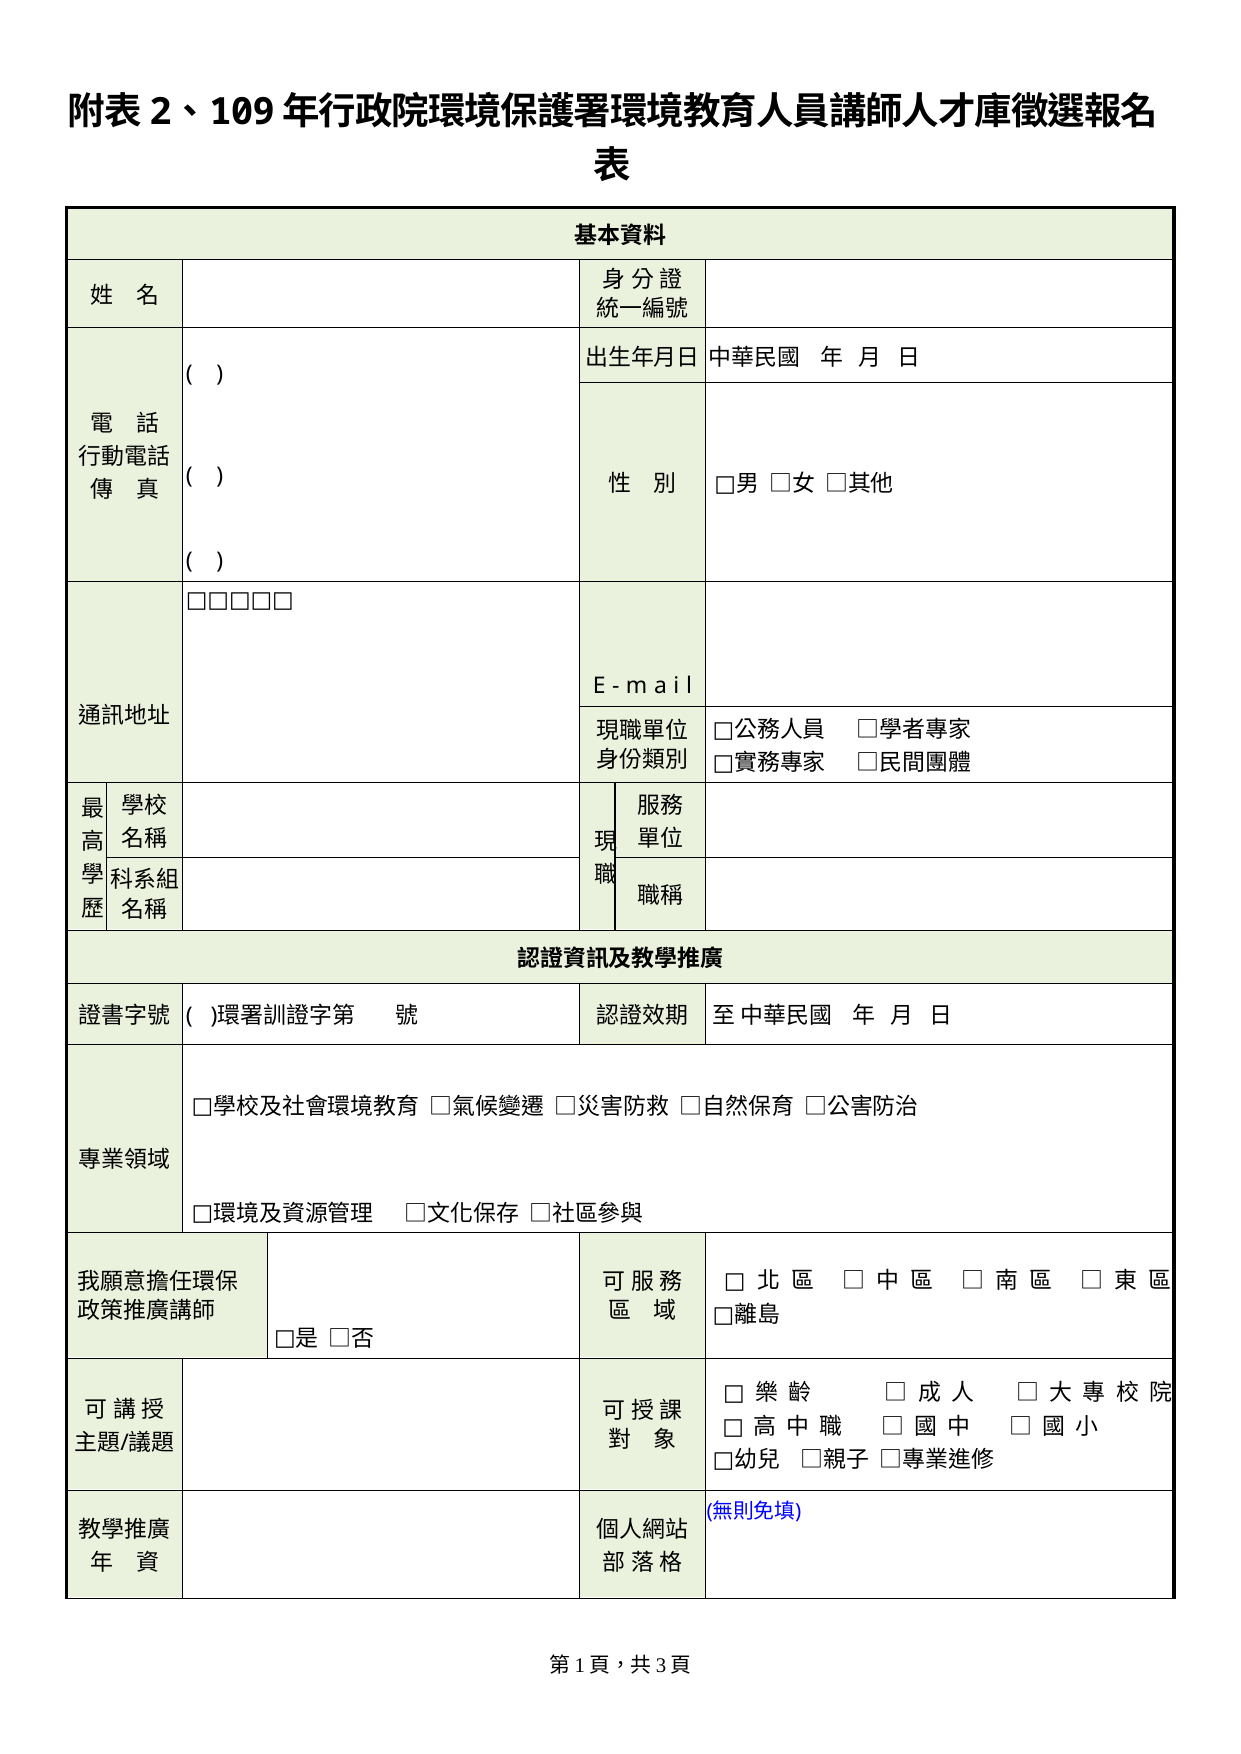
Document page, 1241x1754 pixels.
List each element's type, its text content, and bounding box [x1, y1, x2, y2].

table_cell [183, 783, 579, 857]
table_cell [706, 582, 1172, 706]
table_cell 服務 單位 [616, 783, 705, 857]
table_cell 學校 名稱 [107, 783, 182, 857]
table_cell □是 □否 [268, 1233, 579, 1357]
table_cell 中華民國 年 月 日 [706, 328, 1172, 382]
table_cell ( )環署訓證字第 號 [183, 984, 579, 1044]
table_cell 教學推廣 年資 [68, 1491, 182, 1597]
table_cell 電話 行動電話 傳真 [68, 328, 182, 581]
table_cell 可服務 區域 [580, 1233, 705, 1357]
table_cell □學校及社會環境教育 □氣候變遷 □災害防救 □自然保育 □公害防治 □環境及資源管理 □文化保存 □社區參與 [183, 1045, 1172, 1232]
text 附表2、109年行政院環境保護署環境教育人員講師人才庫徵選報名表 [60, 81, 1165, 189]
table_cell 至 中華民國 年 月 日 [706, 984, 1172, 1044]
table_cell □男 □女 □其他 [706, 383, 1172, 581]
table_cell 專業領域 [68, 1045, 182, 1232]
table_cell 身分證 統一編號 [580, 260, 705, 327]
table_cell [183, 858, 579, 929]
table_cell 現職單位 身份類別 [580, 707, 705, 782]
table_cell [183, 1491, 579, 1597]
table_cell 最高學歷 [68, 783, 106, 929]
table_cell □□□□□ [183, 582, 579, 782]
table_cell [706, 260, 1172, 327]
table_cell 可授課 對象 [580, 1359, 705, 1489]
table_cell 性別 [580, 383, 705, 581]
table_cell [706, 858, 1172, 929]
table_cell 通訊地址 [68, 582, 182, 782]
table_cell 個人網站 部落格 [580, 1491, 705, 1597]
table_cell ( ) ( ) ( ) [183, 328, 579, 581]
table_cell 職稱 [616, 858, 705, 929]
table_cell (無則免填) [706, 1491, 1172, 1597]
table_cell 出生年月日 [580, 328, 705, 382]
table_cell [706, 783, 1172, 857]
table_cell [183, 260, 579, 327]
table_cell 認證資訊及教學推廣 [68, 931, 1172, 983]
table_cell 現職 [580, 783, 614, 929]
table_cell E-mail [580, 582, 705, 706]
table_cell 科系組 名稱 [107, 858, 182, 929]
table_cell 我願意擔任環保 政策推廣講師 [68, 1233, 267, 1357]
table_cell 姓名 [68, 260, 182, 327]
table_cell 認證效期 [580, 984, 705, 1044]
table_cell □公務人員 □學者專家 □實務專家 □民間團體 [706, 707, 1172, 782]
table_cell 可講授 主題/議題 [68, 1359, 182, 1489]
table_header 基本資料 [68, 209, 1172, 259]
table_cell □北區 □中區 □南區 □東區 □離島 [706, 1233, 1172, 1357]
table_cell [183, 1359, 579, 1489]
table_cell □樂齡 □成人 □大專校院 □高中職 □國中 □國小 □幼兒 □親子 □專業進修 [706, 1359, 1172, 1489]
table_cell 證書字號 [68, 984, 182, 1044]
